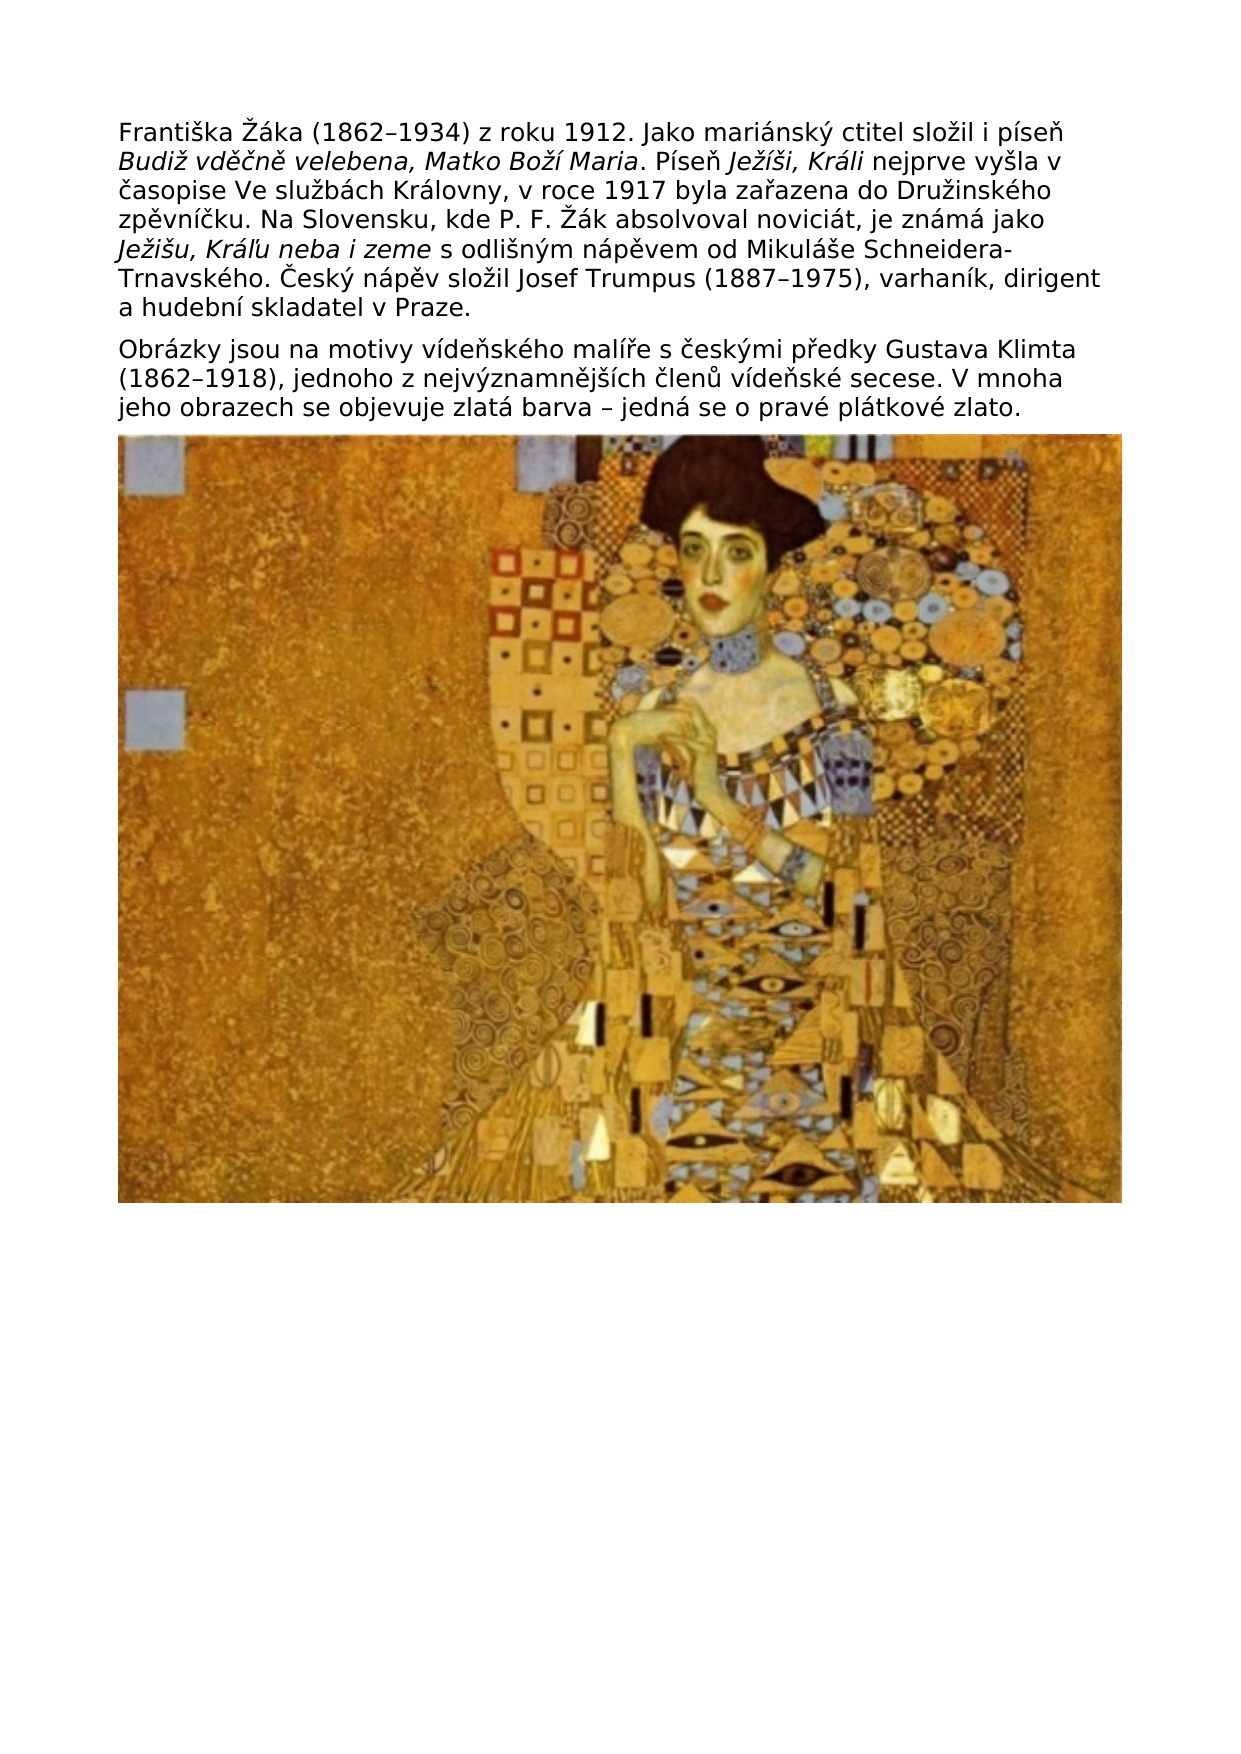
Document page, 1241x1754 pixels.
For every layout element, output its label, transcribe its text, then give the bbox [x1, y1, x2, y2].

text Františka Žáka (1862–1934) z roku 1912. Jako mariánský ctitel složil i píseň Budiž vděčně velebena, Matko Boží Maria. Píseň Ježíši, Králi nejprve vyšla v časopise Ve službách Královny, v roce 1917 byla zařazena do Družinského zpěvníčku. Na Slovensku, kde P. F. Žák absolvoval noviciát, je známá jako Ježišu, Kráľu neba i zeme s odlišným nápěvem od Mikuláše Schneidera-Trnavského. Český nápěv složil Josef Trumpus (1887–1975), varhaník, dirigent a hudební skladatel v Praze. [118, 118, 1122, 322]
text Obrázky jsou na motivy vídeňského malíře s českými předky Gustava Klimta (1862–1918), jednoho z nejvýznamnějších členů vídeňské secese. V mnoha jeho obrazech se objevuje zlatá barva – jedná se o pravé plátkové zlato. [118, 335, 1122, 422]
picture [118, 434, 1123, 1203]
